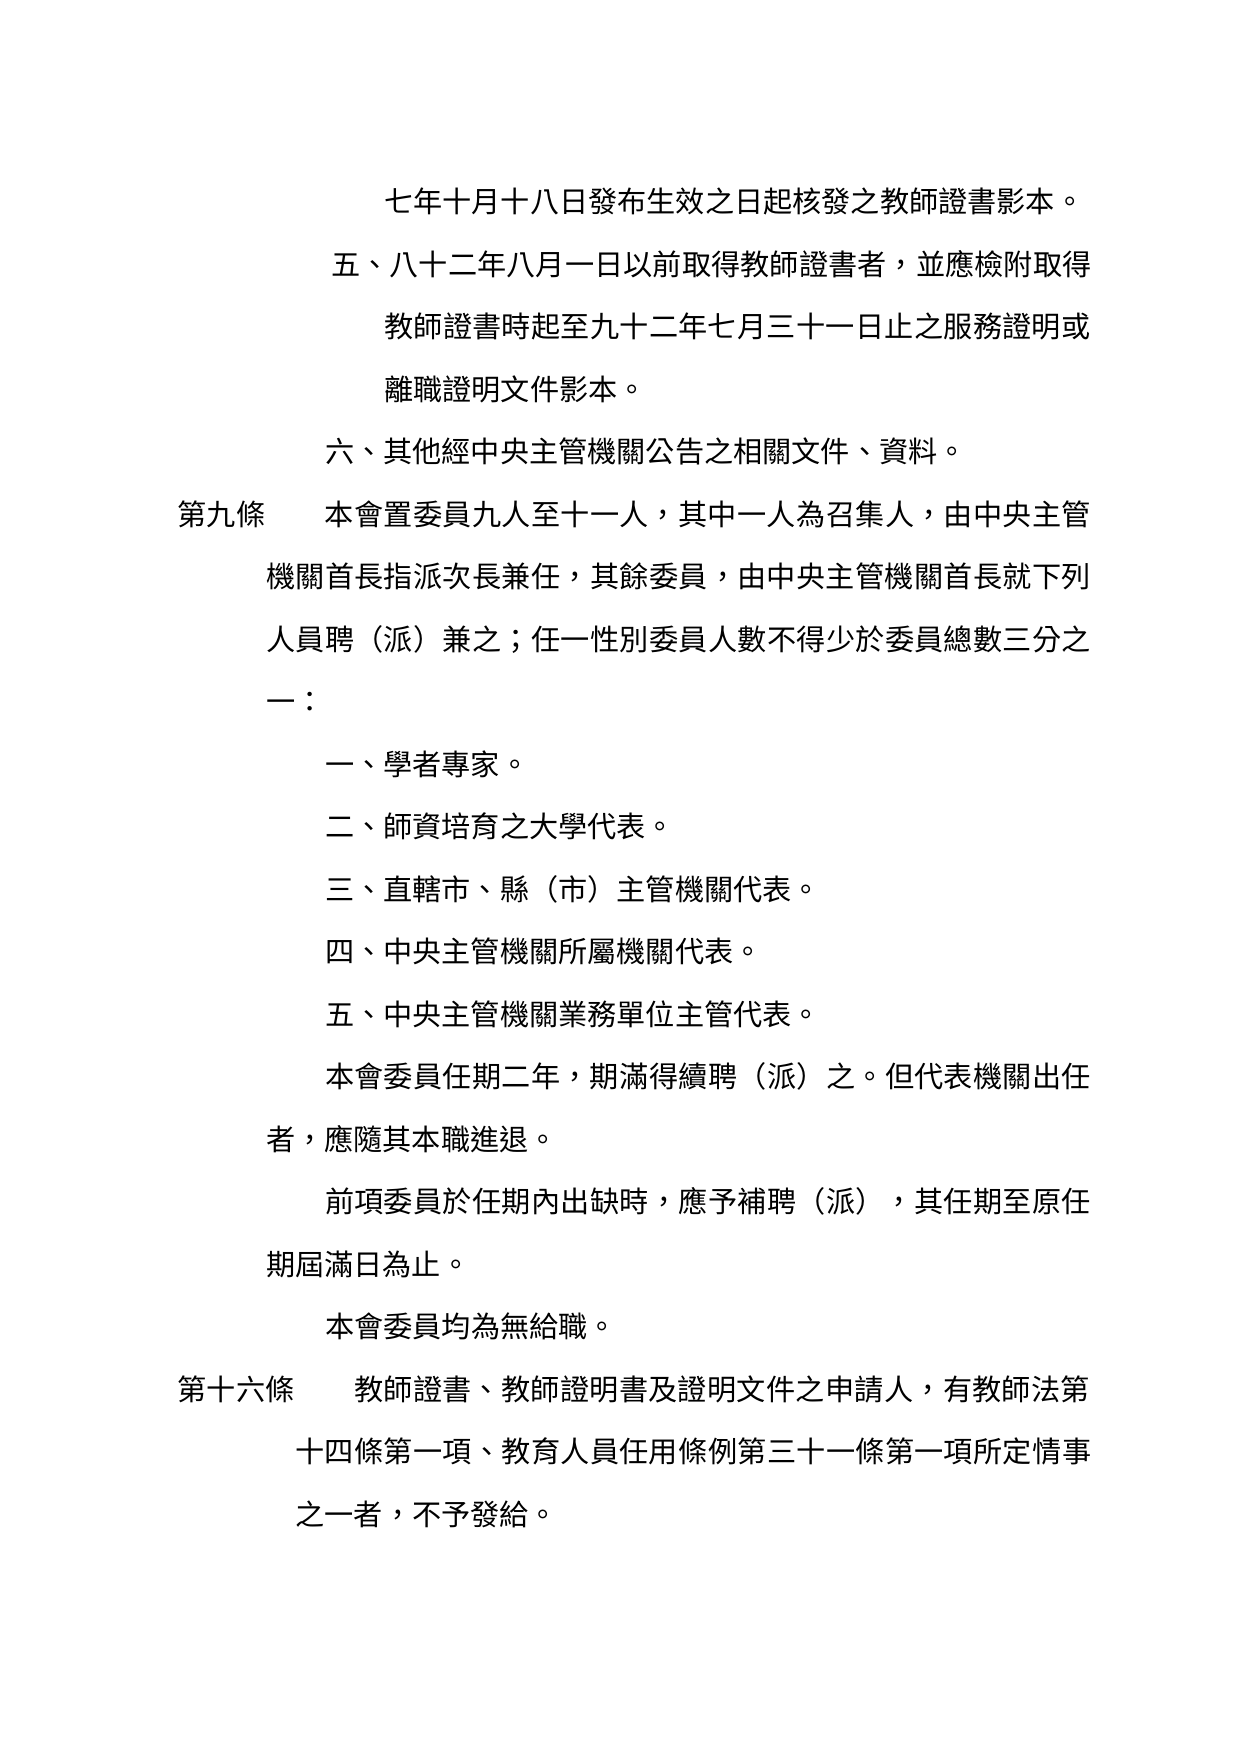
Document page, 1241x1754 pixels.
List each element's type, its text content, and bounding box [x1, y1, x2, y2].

text 四、中央主管機關所屬機關代表。 [325, 908, 1092, 971]
text 六、其他經中央主管機關公告之相關文件、資料。 [325, 408, 1092, 471]
text 五、八十二年八月一日以前取得教師證書者，並應檢附取得教師證書時起至九十二年七月三十一日止之服務證明或離職證明文件影本。 [331, 221, 1092, 408]
text 前項委員於任期內出缺時，應予補聘（派），其任期至原任期屆滿日為止。 [266, 1158, 1092, 1283]
text 一、學者專家。 [325, 721, 1092, 783]
text 本會委員均為無給職。 [266, 1283, 1092, 1346]
text 三、直轄市、縣（市）主管機關代表。 [325, 846, 1092, 908]
text 五、中央主管機關業務單位主管代表。 [325, 971, 1092, 1033]
text 第九條 本會置委員九人至十一人，其中一人為召集人，由中央主管機關首長指派次長兼任，其餘委員，由中央主管機關首長就下列人員聘（派）兼之；任一性別委員人數不得少於委員總數三分之一： [177, 471, 1092, 721]
text 二、師資培育之大學代表。 [325, 783, 1092, 846]
text 第十六條 教師證書、教師證明書及證明文件之申請人，有教師法第十四條第一項、教育人員任用條例第三十一條第一項所定情事之一者，不予發給。 [177, 1346, 1092, 1533]
text 本會委員任期二年，期滿得續聘（派）之。但代表機關出任者，應隨其本職進退。 [266, 1033, 1092, 1158]
text 七年十月十八日發布生效之日起核發之教師證書影本。 [325, 158, 1092, 221]
